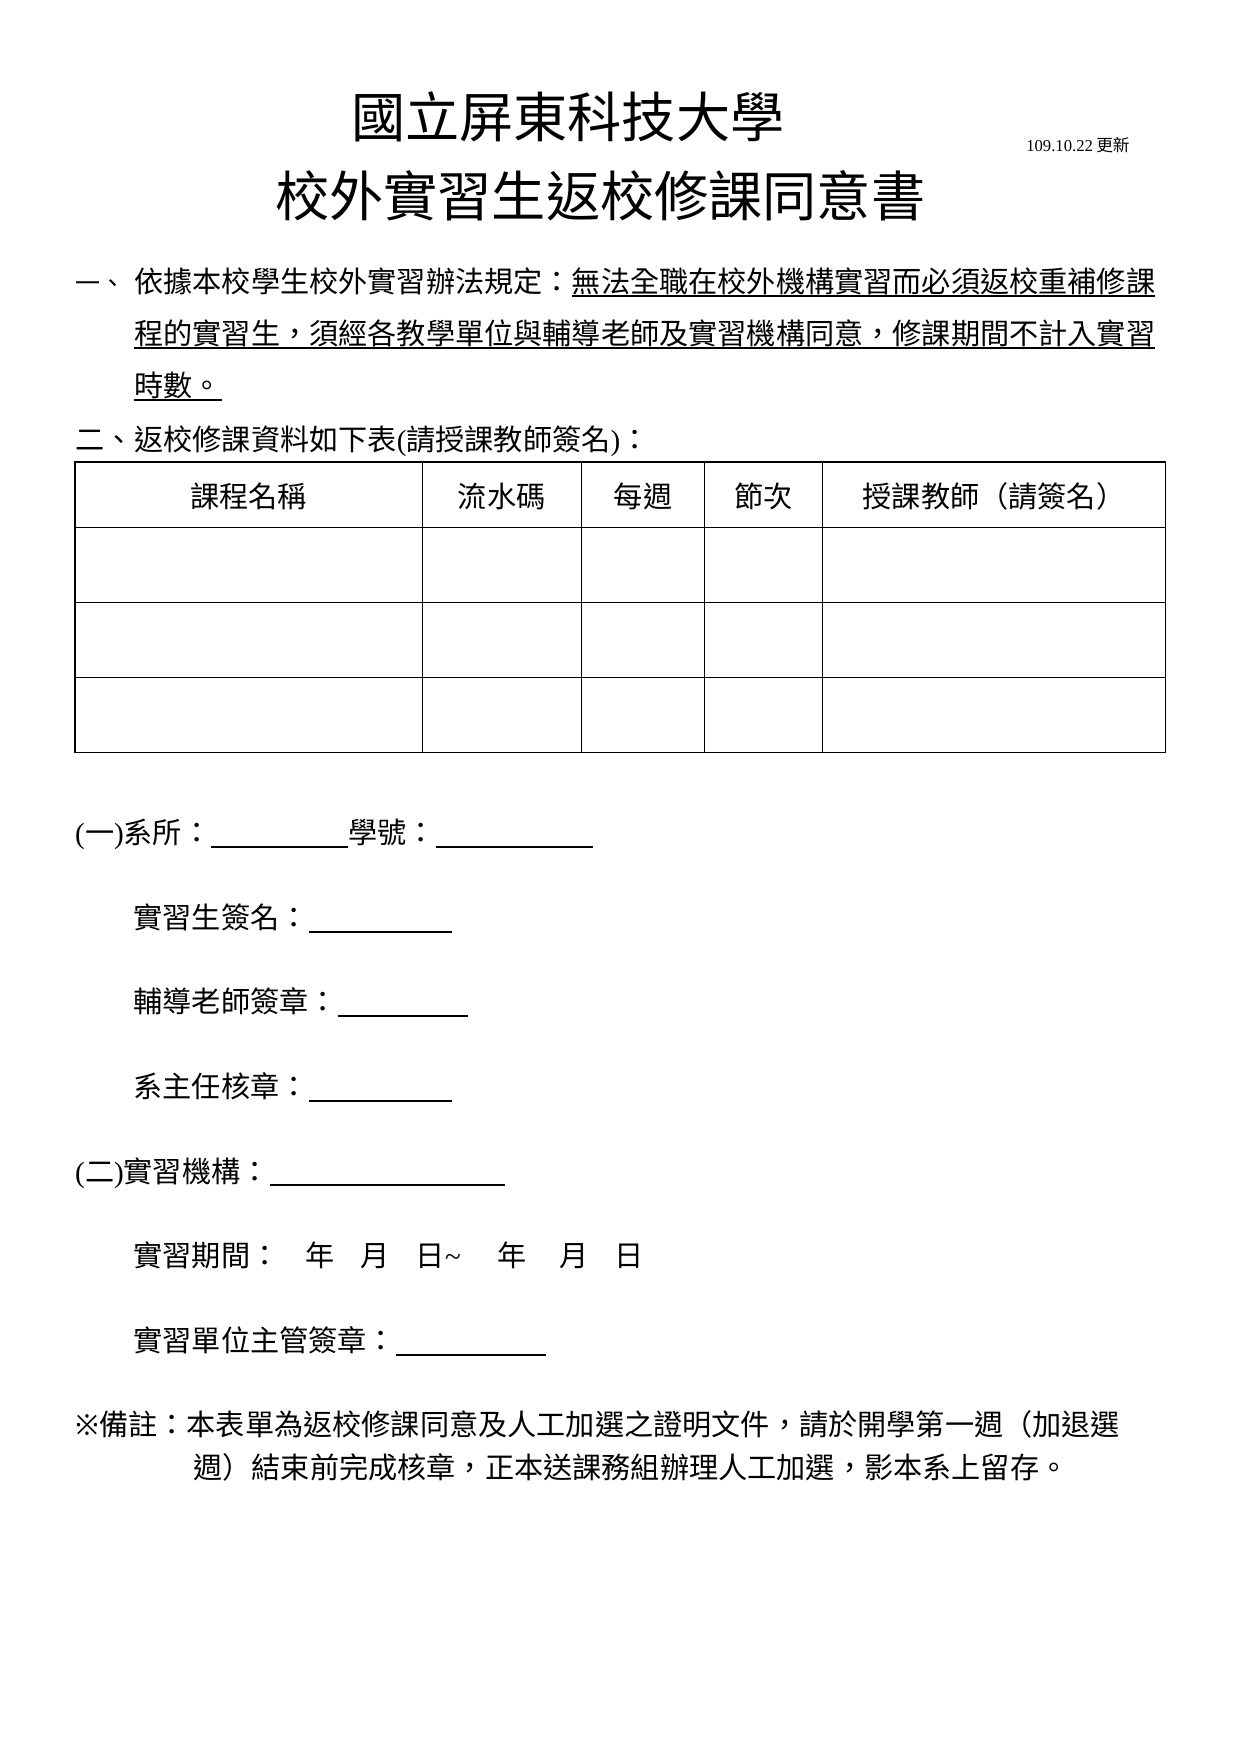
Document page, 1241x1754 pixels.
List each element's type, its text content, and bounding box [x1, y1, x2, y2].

table_cell [823, 678, 1165, 752]
text (一)系所： 學號： [75, 810, 1165, 852]
table_cell [76, 603, 422, 677]
table_cell [705, 528, 822, 602]
table_cell [582, 678, 704, 752]
table_cell [76, 528, 422, 602]
table_cell [823, 603, 1165, 677]
text 國立屏東科技大學 [75, 75, 1165, 153]
list 依據本校學生校外實習辦法規定：無法全職在校外機構實習而必須返校重補修課程的實習生，須經各教學單位與輔導老師及實習機構同意，修課期間不計入實習時數。 [75, 251, 1165, 407]
text 系主任核章： [75, 1063, 1165, 1106]
table_header 課程名稱 [76, 463, 422, 527]
table_cell [705, 678, 822, 752]
list 返校修課資料如下表(請授課教師簽名)： [75, 407, 1165, 461]
text 輔導老師簽章： [75, 979, 1165, 1021]
table_cell [423, 678, 581, 752]
text 109.10.22更新 [1026, 132, 1155, 156]
table_header 節次 [705, 463, 822, 527]
table_cell [423, 528, 581, 602]
text 實習期間： 年 月 日~ 年 月 日 [75, 1233, 1165, 1275]
table_cell [582, 603, 704, 677]
table_cell [823, 528, 1165, 602]
text 實習生簽名： [75, 894, 1165, 937]
subtitle 校外實習生返校修課同意書 [208, 153, 1165, 232]
table_header 每週 [582, 463, 704, 527]
text ※備註：本表單為返校修課同意及人工加選之證明文件，請於開學第一週（加退選週）結束前完成核章，正本送課務組辦理人工加選，影本系上留存。 [75, 1402, 1165, 1486]
text 實習單位主管簽章： [75, 1317, 1165, 1359]
table_cell [423, 603, 581, 677]
table_cell [76, 678, 422, 752]
table_cell [582, 528, 704, 602]
table_header 流水碼 [423, 463, 581, 527]
text (二)實習機構： [75, 1148, 1165, 1190]
table_header 授課教師（請簽名） [823, 463, 1165, 527]
table_cell [705, 603, 822, 677]
